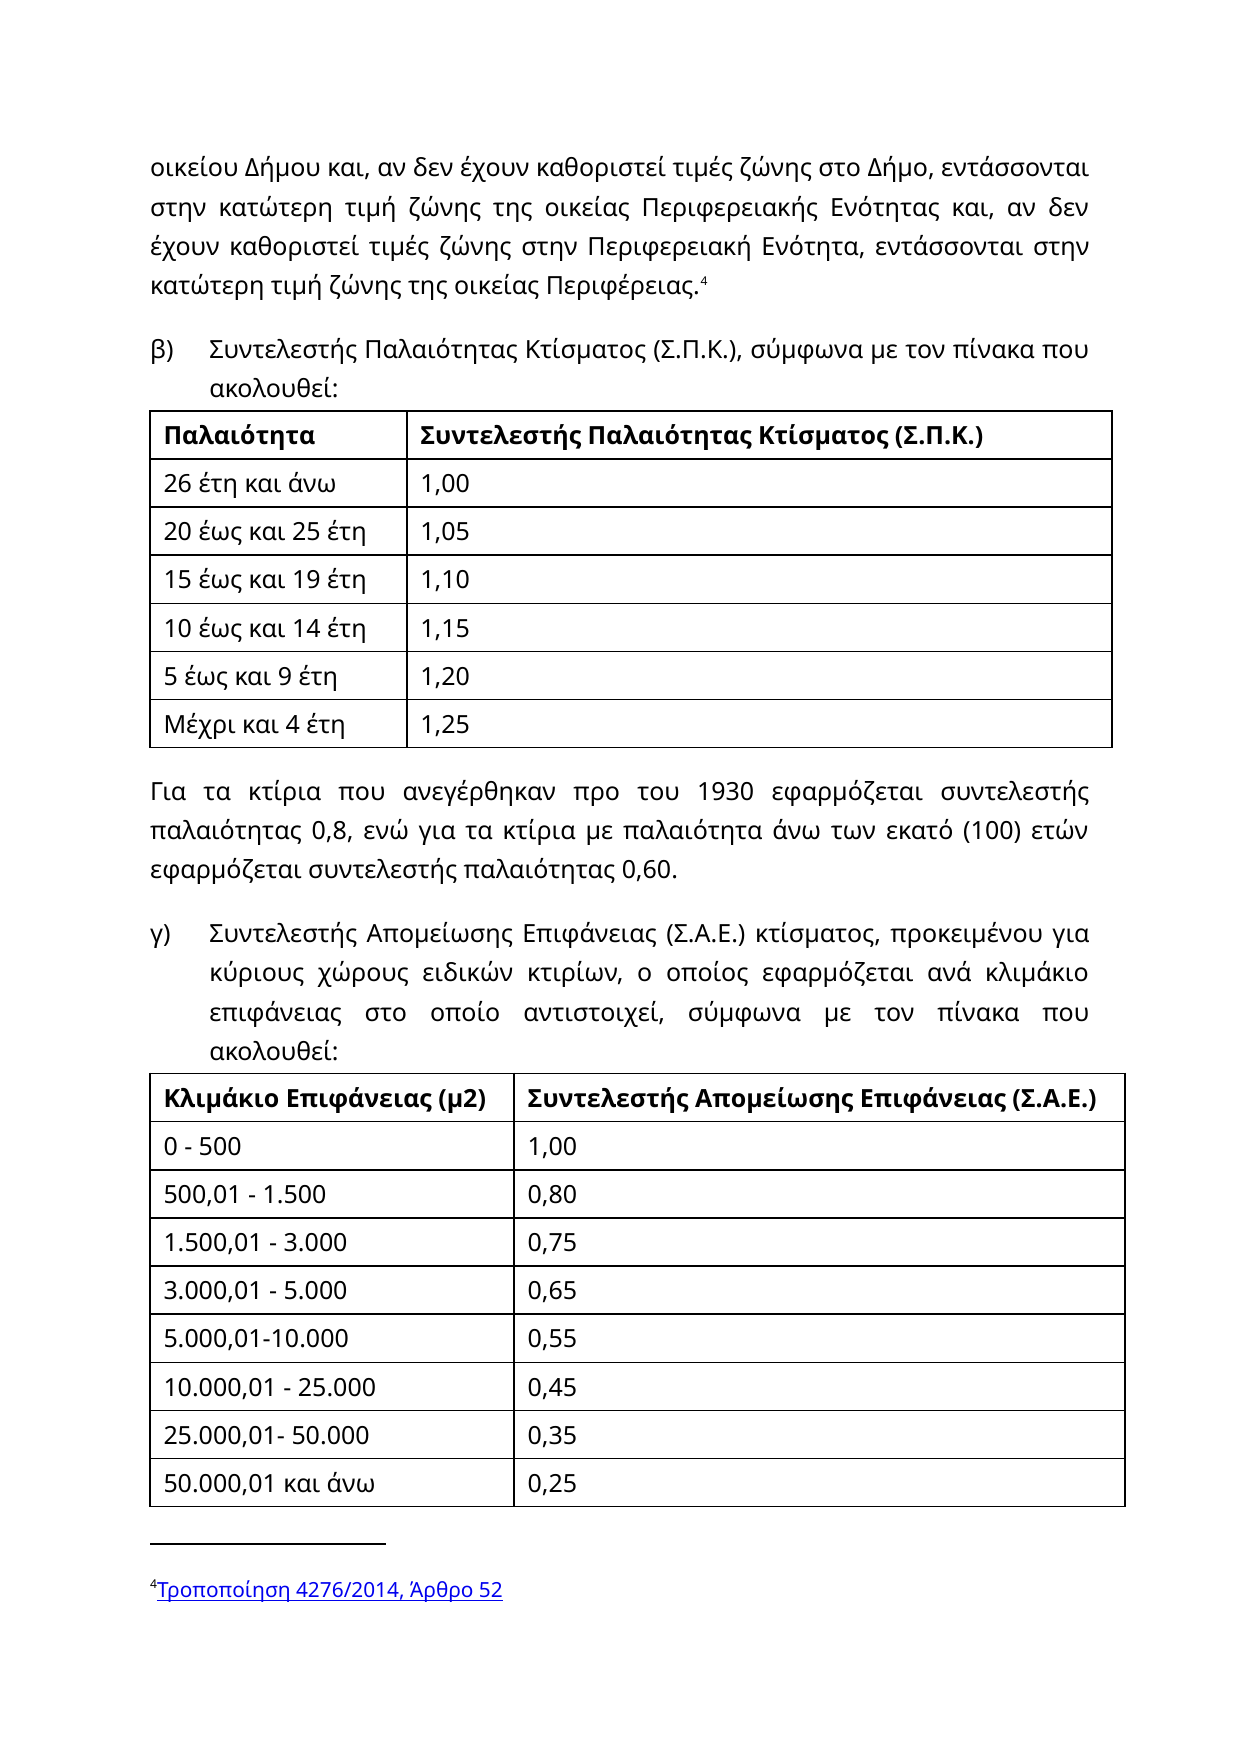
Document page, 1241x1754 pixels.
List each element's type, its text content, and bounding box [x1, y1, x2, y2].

table_cell 0,55 [515, 1315, 1124, 1361]
table_header Συντελεστής Παλαιότητας Κτίσματος (Σ.Π.Κ.) [408, 412, 1111, 458]
table_cell 1,05 [408, 508, 1111, 554]
table_cell 0 - 500 [151, 1122, 513, 1169]
table_cell 0,35 [515, 1411, 1124, 1458]
text οικείου Δήμου και, αν δεν έχουν καθοριστεί τιμές ζώνης στο Δήμο, εντάσσονται στην κατώτερη τιμή ζώνης της οικείας Περιφερειακής Ενότητας και, αν δεν έχουν καθοριστεί τιμές ζώνης στην Περιφερειακή Ενότητα, εντάσσονται στην κατώτερη τιμή ζώνης της οικείας Περιφέρειας. [150, 150, 1090, 302]
table_cell 0,25 [515, 1459, 1124, 1506]
table_cell 5.000,01-10.000 [151, 1315, 513, 1361]
table_cell 1,20 [408, 652, 1111, 699]
table_cell 0,65 [515, 1267, 1124, 1313]
table_cell 1,10 [408, 556, 1111, 602]
text Τροποποίηση 4276/2014, Άρθρο 52 [150, 1576, 1090, 1604]
table_cell 15 έως και 19 έτη [151, 556, 406, 602]
table_cell 500,01 - 1.500 [151, 1171, 513, 1217]
table_cell 1,00 [515, 1122, 1124, 1169]
list β) Συντελεστής Παλαιότητας Κτίσματος (Σ.Π.Κ.), σύμφωνα με τον πίνακα που ακολουθεί: [150, 332, 1090, 405]
table_cell 1,15 [408, 604, 1111, 651]
table_cell 0,75 [515, 1219, 1124, 1265]
table_cell 1.500,01 - 3.000 [151, 1219, 513, 1265]
list γ) Συντελεστής Απομείωσης Επιφάνειας (Σ.Α.Ε.) κτίσματος, προκειμένου για κύριους χώρους ειδικών κτιρίων, ο οποίος εφαρμόζεται ανά κλιμάκιο επιφάνειας στο οποίο αντιστοιχεί, σύμφωνα με τον πίνακα που ακολουθεί: [150, 916, 1090, 1067]
table_cell 10 έως και 14 έτη [151, 604, 406, 651]
table_header Συντελεστής Απομείωσης Επιφάνειας (Σ.Α.Ε.) [515, 1074, 1124, 1121]
table_cell Μέχρι και 4 έτη [151, 700, 406, 747]
table_cell 0,45 [515, 1363, 1124, 1409]
table_cell 1,25 [408, 700, 1111, 747]
table_cell 26 έτη και άνω [151, 460, 406, 506]
table_cell 5 έως και 9 έτη [151, 652, 406, 699]
table_cell 50.000,01 και άνω [151, 1459, 513, 1506]
table_cell 0,80 [515, 1171, 1124, 1217]
table_cell 25.000,01- 50.000 [151, 1411, 513, 1458]
table_header Κλιμάκιο Επιφάνειας (μ2) [151, 1074, 513, 1121]
table_cell 20 έως και 25 έτη [151, 508, 406, 554]
table_cell 1,00 [408, 460, 1111, 506]
table_header Παλαιότητα [151, 412, 406, 458]
table_cell 3.000,01 - 5.000 [151, 1267, 513, 1313]
text Για τα κτίρια που ανεγέρθηκαν προ του 1930 εφαρμόζεται συντελεστής παλαιότητας 0,8, ενώ για τα κτίρια με παλαιότητα άνω των εκατό (100) ετών εφαρμόζεται συντελεστής παλαιότητας 0,60. [150, 773, 1090, 886]
table_cell 10.000,01 - 25.000 [151, 1363, 513, 1409]
